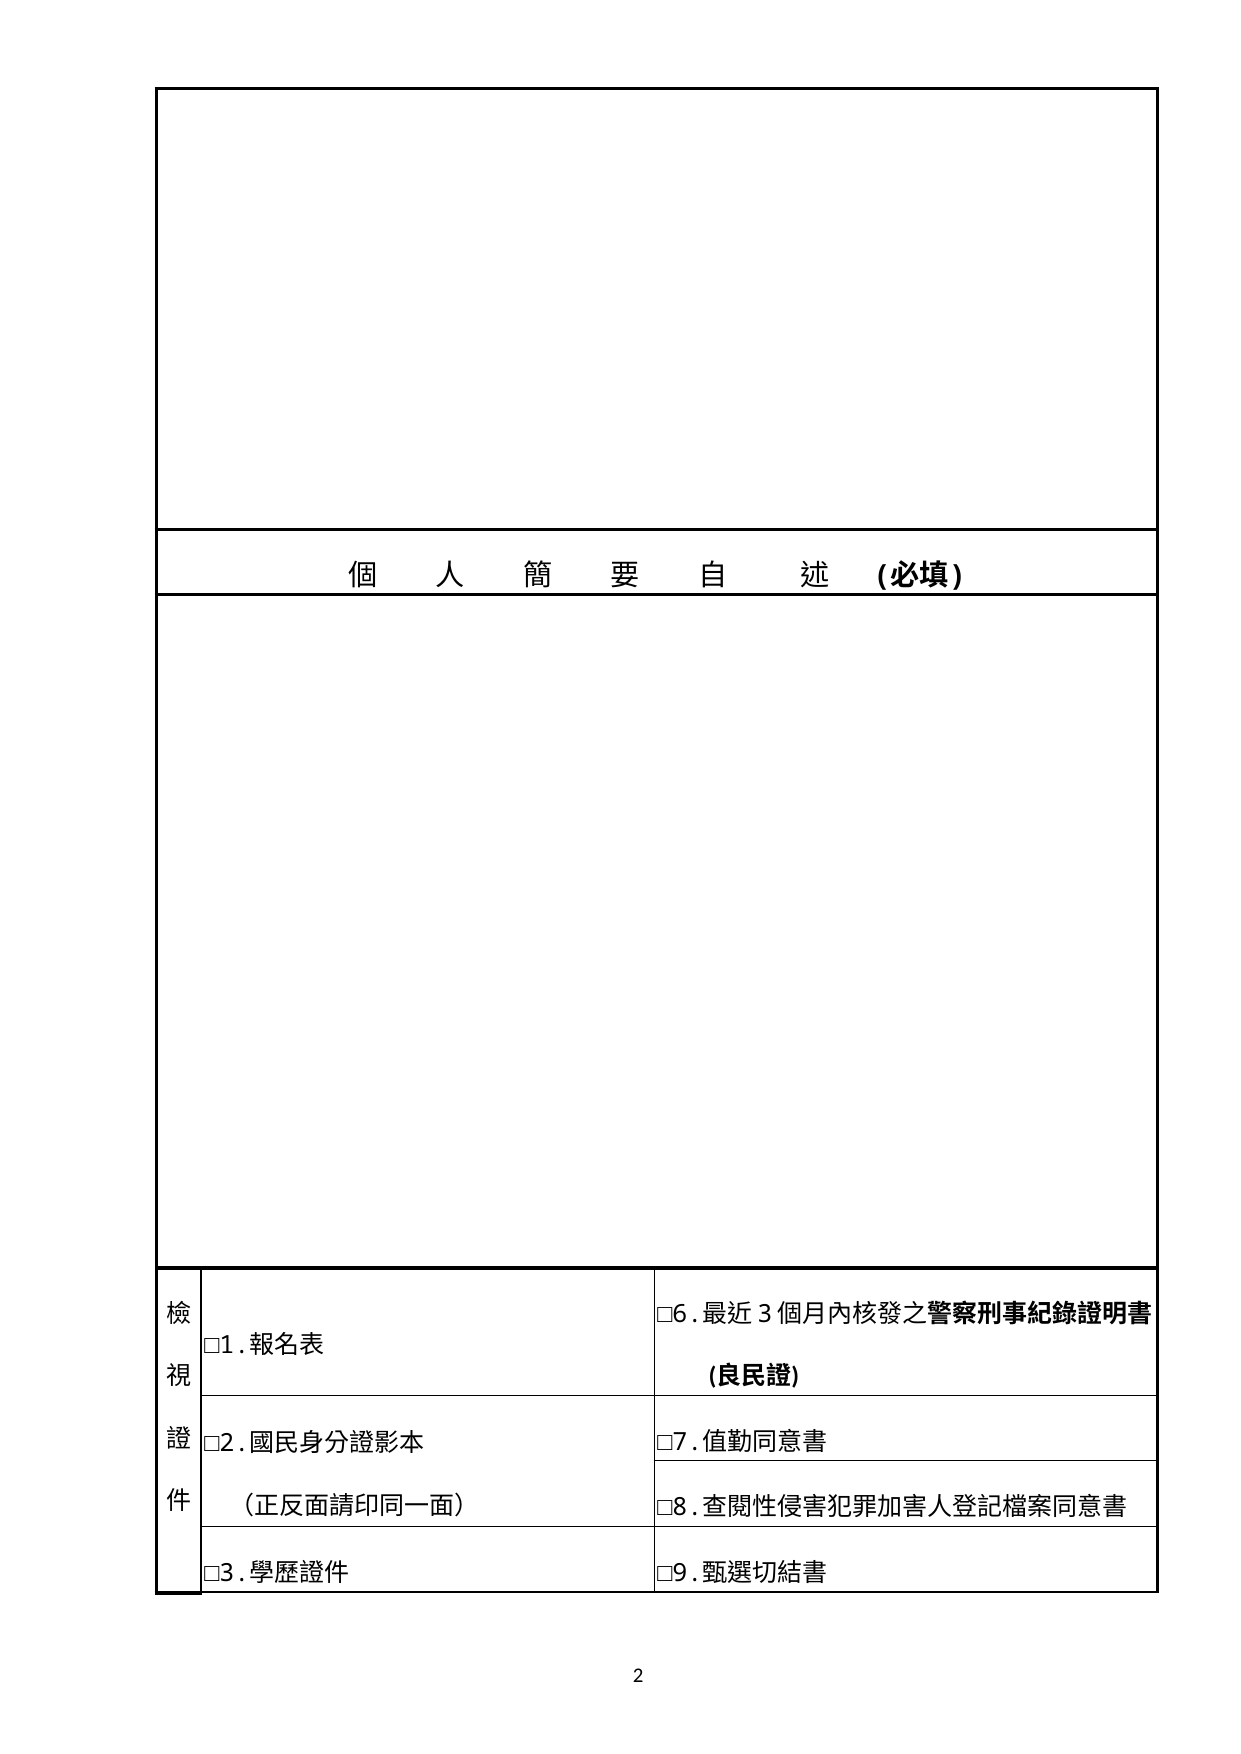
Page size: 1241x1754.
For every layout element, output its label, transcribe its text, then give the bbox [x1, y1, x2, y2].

table_cell □2.國民身分證影本 （正反面請印同一面） [202, 1396, 654, 1526]
table_cell □8.查閱性侵害犯罪加害人登記檔案同意書 [655, 1461, 1156, 1526]
table_cell □6.最近3個月內核發之警察刑事紀錄證明書(良民證) [655, 1270, 1156, 1394]
table_cell □9.甄選切結書 [655, 1527, 1156, 1591]
table_cell □1.報名表 [202, 1270, 654, 1394]
table_cell 檢視證 件 [158, 1270, 200, 1591]
table_cell [158, 596, 1156, 1266]
table_cell □7.值勤同意書 [655, 1396, 1156, 1460]
table_cell [158, 90, 1156, 528]
table_cell 個 人 簡 要 自 述 (必填) [158, 531, 1156, 593]
table_cell □3.學歷證件 [202, 1527, 654, 1591]
